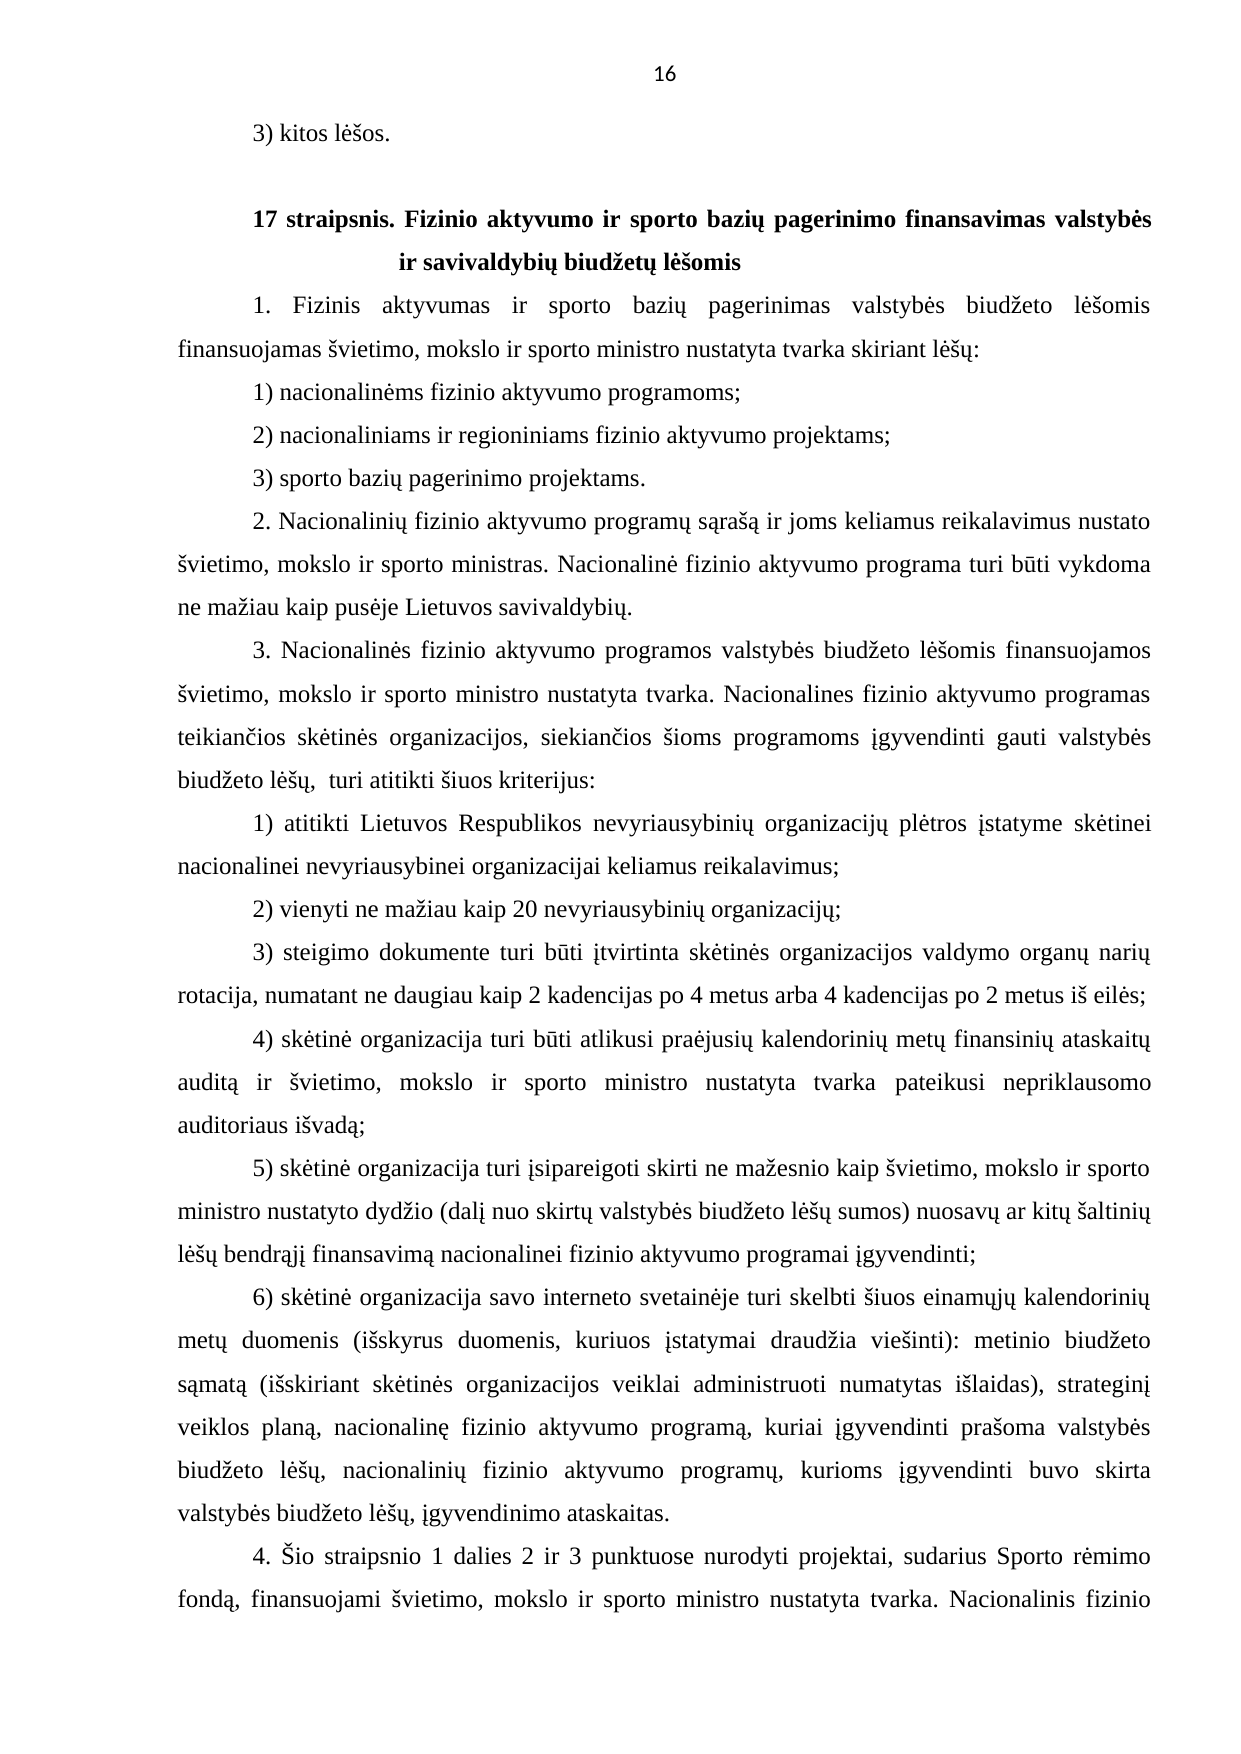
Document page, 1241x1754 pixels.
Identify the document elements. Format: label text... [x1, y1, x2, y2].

text 3) sporto bazių pagerinimo projektams. [177, 463, 1152, 492]
text 3) kitos lėšos. [177, 118, 1152, 147]
text 1) atitikti Lietuvos Respublikos nevyriausybinių organizacijų plėtros įstatyme skėtinei nacionalinei nevyriausybinei organizacijai keliamus reikalavimus; [177, 808, 1152, 880]
text 17 straipsnis. Fizinio aktyvumo ir sporto bazių pagerinimo finansavimas valstybės ir savivaldybių biudžetų lėšomis [252, 204, 1152, 276]
text 4. Šio straipsnio 1 dalies 2 ir 3 punktuose nurodyti projektai, sudarius Sporto rėmimo fondą, finansuojami švietimo, mokslo ir sporto ministro nustatyta tvarka. Nacionalinis fizinio [177, 1541, 1152, 1613]
text 2) nacionaliniams ir regioniniams fizinio aktyvumo projektams; [177, 420, 1152, 449]
text 3) steigimo dokumente turi būti įtvirtinta skėtinės organizacijos valdymo organų narių rotacija, numatant ne daugiau kaip 2 kadencijas po 4 metus arba 4 kadencijas po 2 metus iš eilės; [177, 937, 1152, 1009]
text 1. Fizinis aktyvumas ir sporto bazių pagerinimas valstybės biudžeto lėšomis finansuojamas švietimo, mokslo ir sporto ministro nustatyta tvarka skiriant lėšų: [177, 291, 1152, 362]
text 1) nacionalinėms fizinio aktyvumo programoms; [177, 377, 1152, 406]
text 3. Nacionalinės fizinio aktyvumo programos valstybės biudžeto lėšomis finansuojamos švietimo, mokslo ir sporto ministro nustatyta tvarka. Nacionalines fizinio aktyvumo programas teikiančios skėtinės organizacijos, siekiančios šioms programoms įgyvendinti gauti valstybės biudžeto lėšų, turi atitikti šiuos kriterijus: [177, 636, 1152, 794]
text 6) skėtinė organizacija savo interneto svetainėje turi skelbti šiuos einamųjų kalendorinių metų duomenis (išskyrus duomenis, kuriuos įstatymai draudžia viešinti): metinio biudžeto sąmatą (išskiriant skėtinės organizacijos veiklai administruoti numatytas išlaidas), strateginį veiklos planą, nacionalinę fizinio aktyvumo programą, kuriai įgyvendinti prašoma valstybės biudžeto lėšų, nacionalinių fizinio aktyvumo programų, kurioms įgyvendinti buvo skirta valstybės biudžeto lėšų, įgyvendinimo ataskaitas. [177, 1282, 1152, 1527]
text 2. Nacionalinių fizinio aktyvumo programų sąrašą ir joms keliamus reikalavimus nustato švietimo, mokslo ir sporto ministras. Nacionalinė fizinio aktyvumo programa turi būti vykdoma ne mažiau kaip pusėje Lietuvos savivaldybių. [177, 506, 1152, 621]
text 4) skėtinė organizacija turi būti atlikusi praėjusių kalendorinių metų finansinių ataskaitų auditą ir švietimo, mokslo ir sporto ministro nustatyta tvarka pateikusi nepriklausomo auditoriaus išvadą; [177, 1024, 1152, 1139]
text 5) skėtinė organizacija turi įsipareigoti skirti ne mažesnio kaip švietimo, mokslo ir sporto ministro nustatyto dydžio (dalį nuo skirtų valstybės biudžeto lėšų sumos) nuosavų ar kitų šaltinių lėšų bendrąjį finansavimą nacionalinei fizinio aktyvumo programai įgyvendinti; [177, 1153, 1152, 1268]
text 2) vienyti ne mažiau kaip 20 nevyriausybinių organizacijų; [177, 894, 1152, 923]
